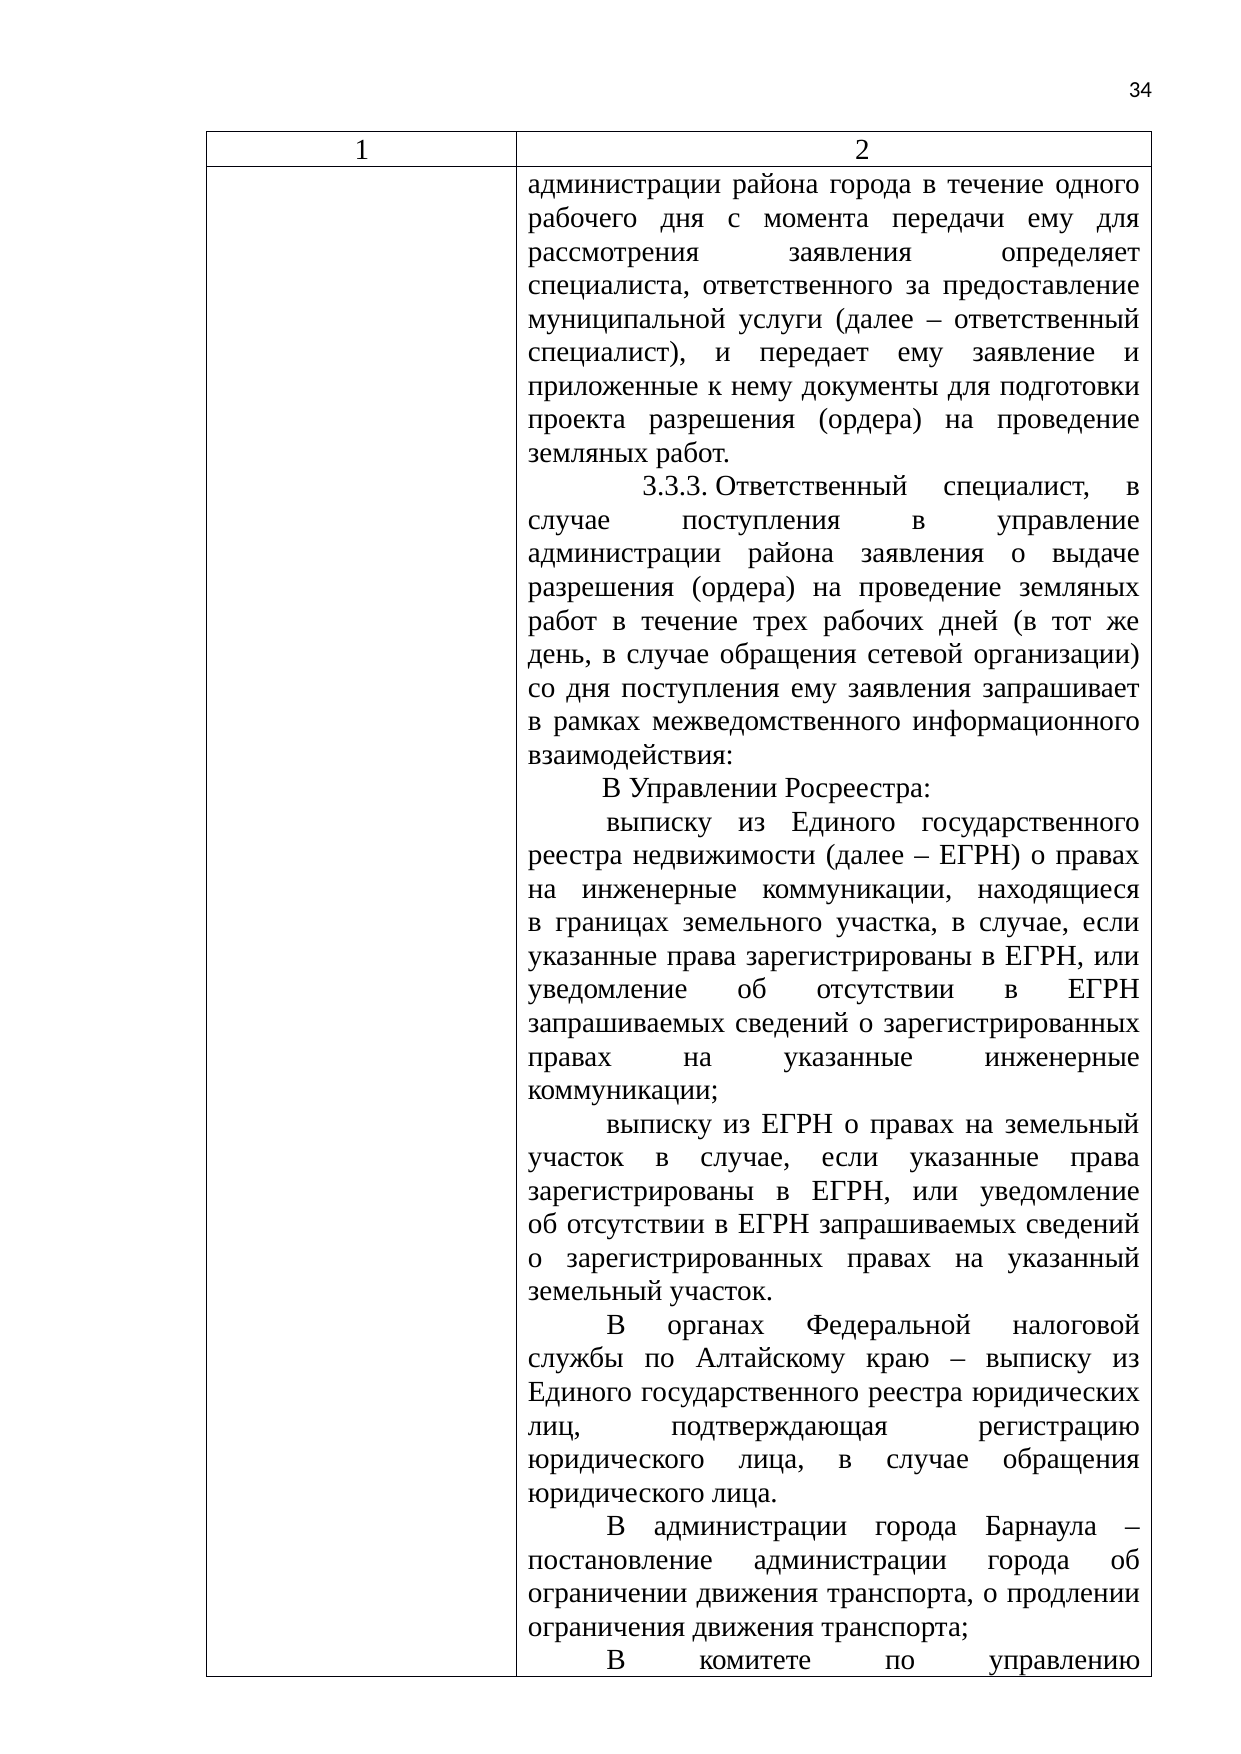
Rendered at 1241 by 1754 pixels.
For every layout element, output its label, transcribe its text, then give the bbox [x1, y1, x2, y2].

table_cell [207, 167, 516, 1676]
table_cell администрации района города в течение одного рабочего дня с момента передачи ему для рассмотрения заявления определяет специалиста, ответственного за предоставление муниципальной услуги (далее – ответственный специалист), и передает ему заявление и приложенные к нему документы для подготовки проекта разрешения (ордера) на проведение земляных работ. 3.3.3. Ответственный специалист, в случае поступления в управление администрации района заявления о выдаче разрешения (ордера) на проведение земляных работ в течение трех рабочих дней (в тот же день, в случае обращения сетевой организации) со дня поступления ему заявления запрашивает в рамках межведомственного информационного взаимодействия: В Управлении Росреестра: выписку из Единого государственного реестра недвижимости (далее – ЕГРН) о правах на инженерные коммуникации, находящиеся в границах земельного участка, в случае, если указанные права зарегистрированы в ЕГРН, или уведомление об отсутствии в ЕГРН запрашиваемых сведений о зарегистрированных правах на указанные инженерные коммуникации; выписку из ЕГРН о правах на земельный участок в случае, если указанные права зарегистрированы в ЕГРН, или уведомление об отсутствии в ЕГРН запрашиваемых сведений о зарегистрированных правах на указанный земельный участок. В органах Федеральной налоговой службы по Алтайскому краю – выписку из Единого государственного реестра юридических лиц, подтверждающая регистрацию юридического лица, в случае обращения юридического лица. В администрации города Барнаула – постановление администрации города об ограничении движения транспорта, о продлении ограничения движения транспорта; В комитете по управлению [517, 167, 1151, 1676]
table_header 1 [207, 132, 516, 166]
table_header 2 [517, 132, 1151, 166]
